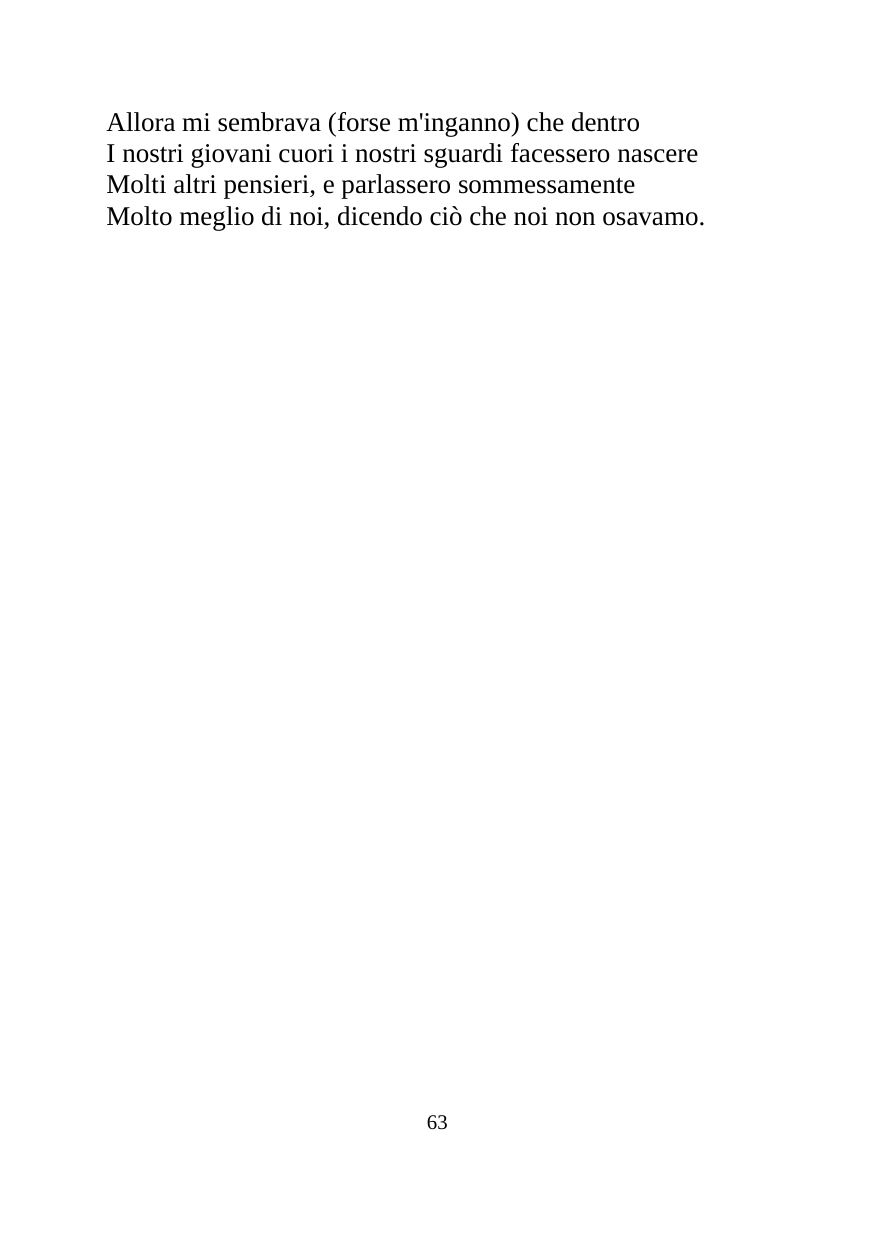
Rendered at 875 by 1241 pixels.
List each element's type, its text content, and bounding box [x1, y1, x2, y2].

text Allora mi sembrava (forse m'inganno) che dentro I nostri giovani cuori i nostri sguardi facessero nascere Molti altri pensieri, e parlassero sommessamente Molto meglio di noi, dicendo ciò che noi non osavamo. [106, 106, 768, 231]
